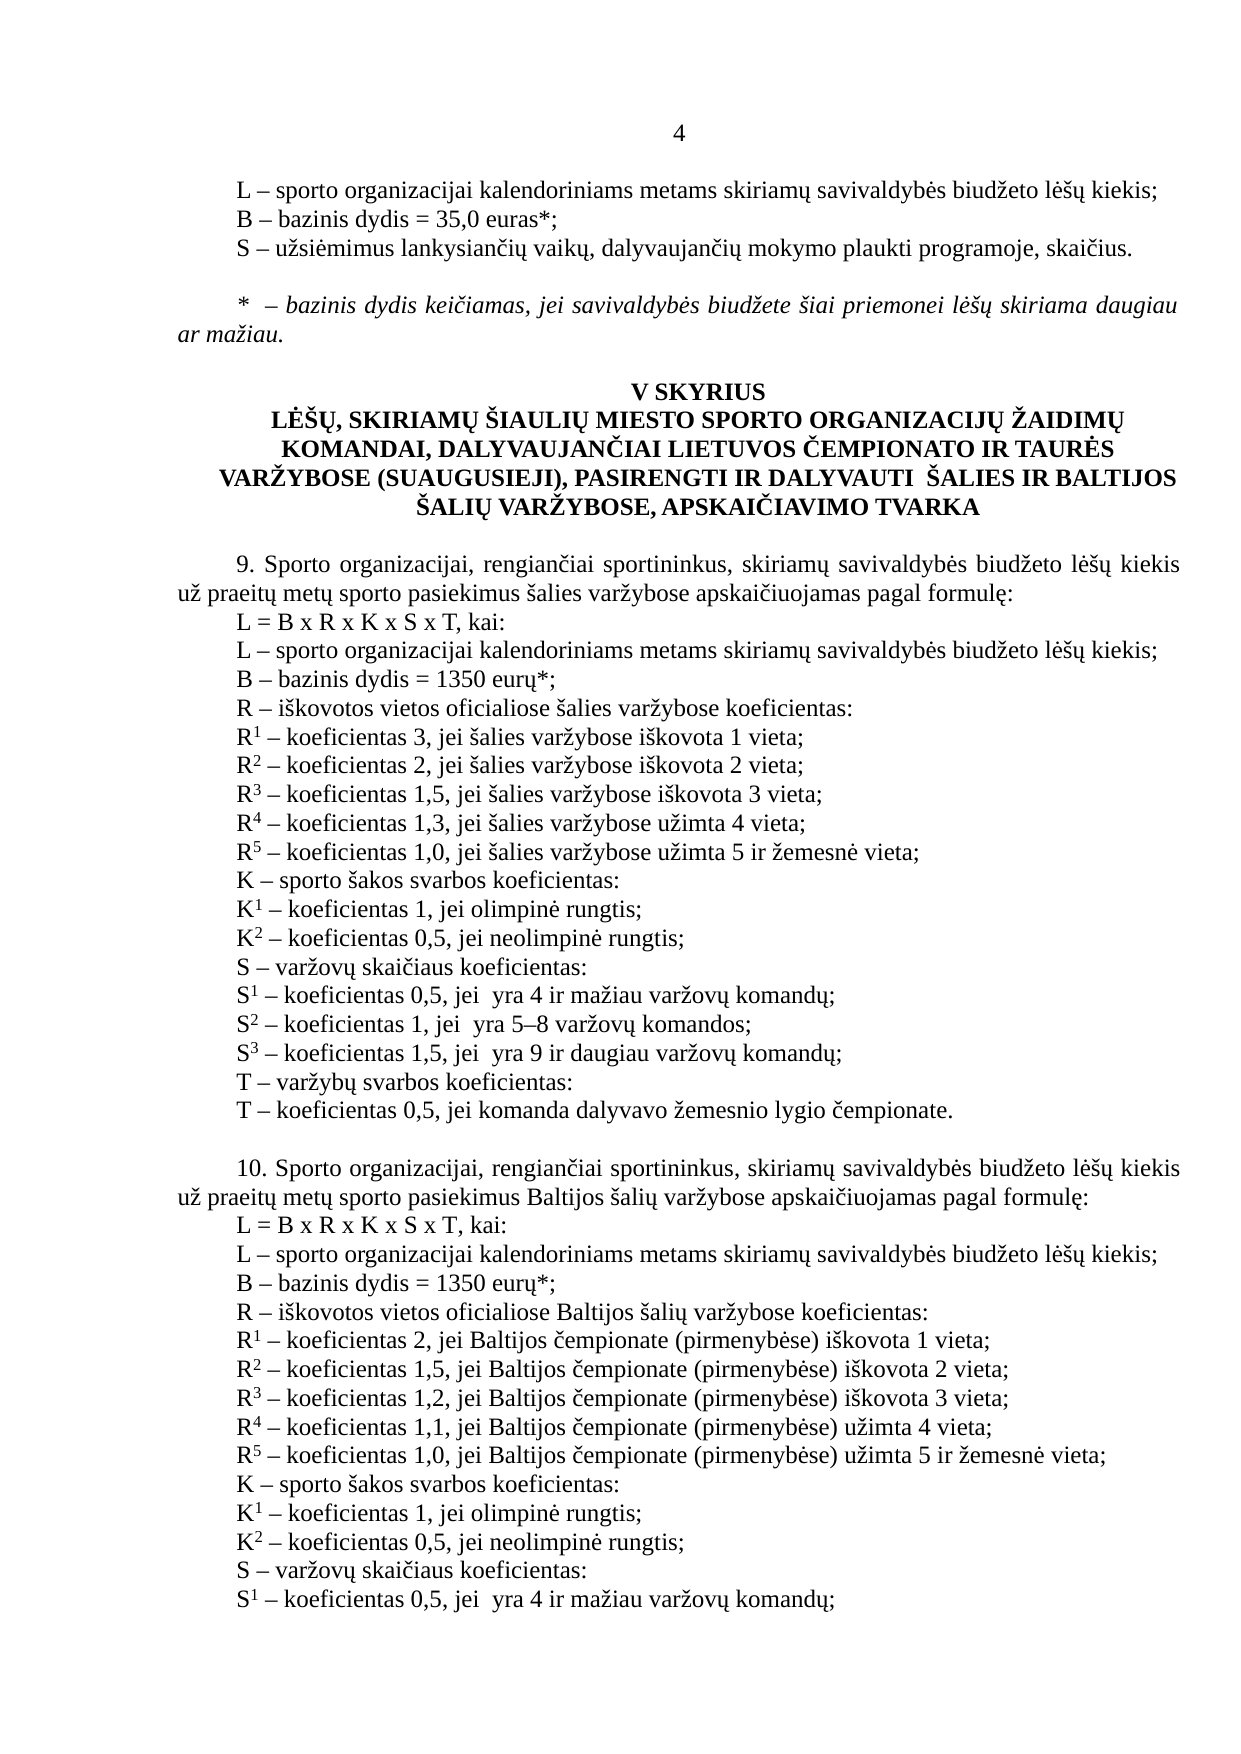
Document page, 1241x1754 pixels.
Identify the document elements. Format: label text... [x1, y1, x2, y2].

text K2 – koeficientas 0,5, jei neolimpinė rungtis; [177, 1527, 1181, 1556]
text LĖŠŲ, SKIRIAMŲ ŠIAULIŲ MIESTO SPORTO ORGANIZACIJŲ ŽAIDIMŲ KOMANDAI, DALYVAUJANČIAI LIETUVOS ČEMPIONATO IR TAURĖS VARŽYBOSE (SUAUGUSIEJI), PASIRENGTI IR DALYVAUTI ŠALIES IR BALTIJOS ŠALIŲ VARŽYBOSE, APSKAIČIAVIMO TVARKA [215, 406, 1181, 521]
text 10. Sporto organizacijai, rengiančiai sportininkus, skiriamų savivaldybės biudžeto lėšų kiekis už praeitų metų sporto pasiekimus Baltijos šalių varžybose apskaičiuojamas pagal formulę: [177, 1153, 1181, 1211]
text S1 – koeficientas 0,5, jei yra 4 ir mažiau varžovų komandų; [177, 981, 1181, 1009]
text R3 – koeficientas 1,2, jei Baltijos čempionate (pirmenybėse) iškovota 3 vieta; [177, 1383, 1181, 1412]
text S – užsiėmimus lankysiančių vaikų, dalyvaujančių mokymo plaukti programoje, skaičius. [177, 233, 1181, 262]
text 9. Sporto organizacijai, rengiančiai sportininkus, skiriamų savivaldybės biudžeto lėšų kiekis už praeitų metų sporto pasiekimus šalies varžybose apskaičiuojamas pagal formulę: [177, 549, 1181, 607]
text R – iškovotos vietos oficialiose Baltijos šalių varžybose koeficientas: [236, 1297, 1181, 1326]
text L – sporto organizacijai kalendoriniams metams skiriamų savivaldybės biudžeto lėšų kiekis; [236, 636, 1240, 664]
text S – varžovų skaičiaus koeficientas: [236, 1556, 1181, 1584]
text L = B x R x K x S x T, kai: [236, 1211, 1181, 1239]
text L – sporto organizacijai kalendoriniams metams skiriamų savivaldybės biudžeto lėšų kiekis; [177, 176, 1240, 204]
text L = B x R x K x S x T, kai: [236, 607, 1181, 636]
text * – bazinis dydis keičiamas, jei savivaldybės biudžete šiai priemonei lėšų skiriama daugiau ar mažiau. [177, 291, 1181, 348]
text K – sporto šakos svarbos koeficientas: [236, 866, 1181, 894]
text V SKYRIUS [215, 377, 1181, 406]
text B – bazinis dydis = 1350 eurų*; [236, 664, 1181, 693]
text R – iškovotos vietos oficialiose šalies varžybose koeficientas: [236, 693, 1181, 722]
text B – bazinis dydis = 35,0 euras*; [177, 204, 1181, 233]
text S3 – koeficientas 1,5, jei yra 9 ir daugiau varžovų komandų; [177, 1038, 1181, 1067]
text K2 – koeficientas 0,5, jei neolimpinė rungtis; [177, 923, 1181, 952]
text R2 – koeficientas 2, jei šalies varžybose iškovota 2 vieta; [177, 751, 1181, 779]
text T – koeficientas 0,5, jei komanda dalyvavo žemesnio lygio čempionate. [177, 1096, 1181, 1124]
text T – varžybų svarbos koeficientas: [236, 1067, 1181, 1096]
text S2 – koeficientas 1, jei yra 5–8 varžovų komandos; [177, 1009, 1181, 1038]
text R3 – koeficientas 1,5, jei šalies varžybose iškovota 3 vieta; [177, 779, 1181, 808]
text R4 – koeficientas 1,1, jei Baltijos čempionate (pirmenybėse) užimta 4 vieta; [177, 1412, 1181, 1441]
text R5 – koeficientas 1,0, jei šalies varžybose užimta 5 ir žemesnė vieta; [177, 837, 1181, 866]
text K – sporto šakos svarbos koeficientas: [236, 1469, 1181, 1498]
text S – varžovų skaičiaus koeficientas: [236, 952, 1181, 981]
text R1 – koeficientas 3, jei šalies varžybose iškovota 1 vieta; [177, 722, 1240, 751]
text K1 – koeficientas 1, jei olimpinė rungtis; [177, 1498, 1181, 1527]
text L – sporto organizacijai kalendoriniams metams skiriamų savivaldybės biudžeto lėšų kiekis; [236, 1239, 1240, 1268]
text R4 – koeficientas 1,3, jei šalies varžybose užimta 4 vieta; [177, 808, 1181, 837]
text B – bazinis dydis = 1350 eurų*; [236, 1268, 1181, 1297]
text R1 – koeficientas 2, jei Baltijos čempionate (pirmenybėse) iškovota 1 vieta; [177, 1326, 1240, 1354]
text K1 – koeficientas 1, jei olimpinė rungtis; [177, 894, 1181, 923]
text S1 – koeficientas 0,5, jei yra 4 ir mažiau varžovų komandų; [177, 1584, 1181, 1613]
text R2 – koeficientas 1,5, jei Baltijos čempionate (pirmenybėse) iškovota 2 vieta; [177, 1354, 1181, 1383]
text R5 – koeficientas 1,0, jei Baltijos čempionate (pirmenybėse) užimta 5 ir žemesnė vieta; [177, 1441, 1181, 1469]
